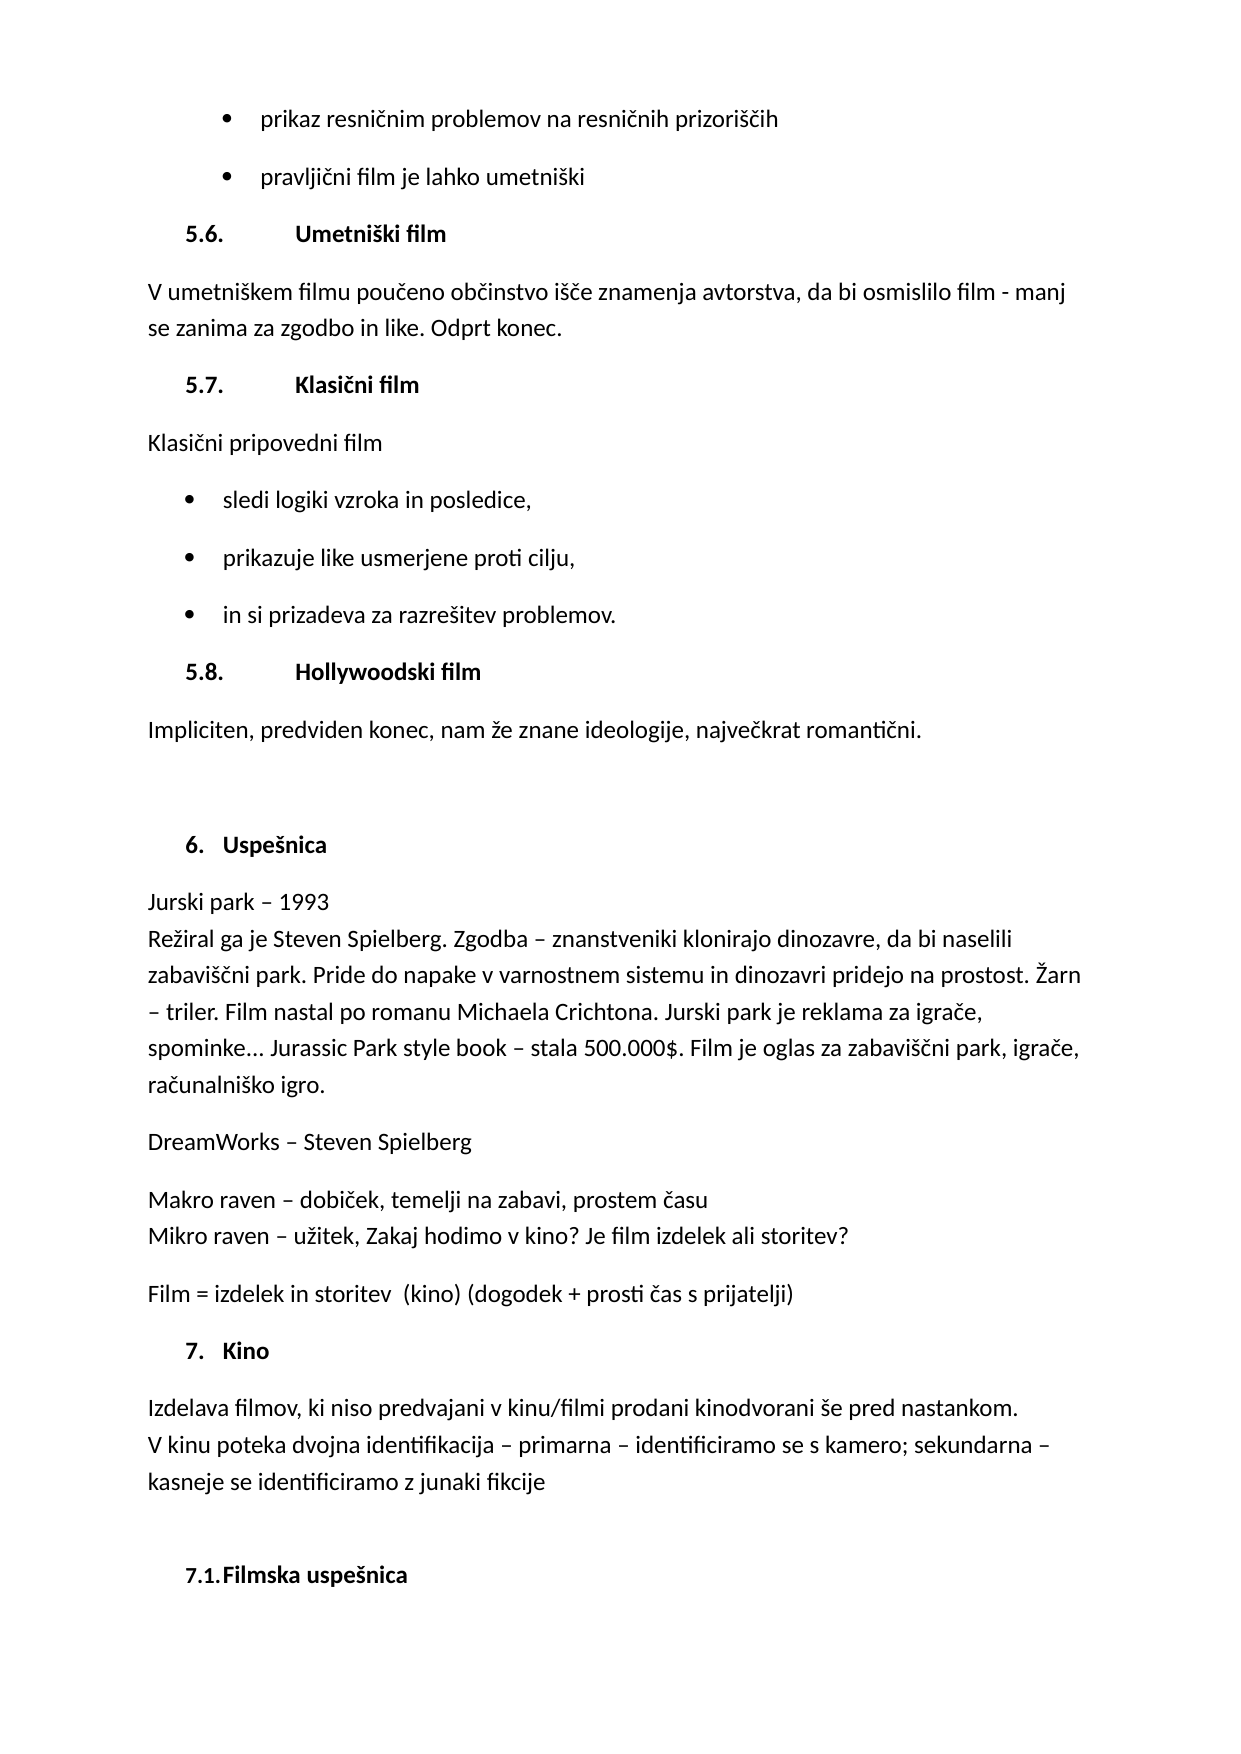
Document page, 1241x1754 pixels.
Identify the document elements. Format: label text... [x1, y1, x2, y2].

text Jurski park – 1993 Režiral ga je Steven Spielberg. Zgodba – znanstveniki klonirajo dinozavre, da bi naselili zabaviščni park. Pride do napake v varnostnem sistemu in dinozavri pridejo na prostost. Žarn – triler. Film nastal po romanu Michaela Crichtona. Jurski park je reklama za igrače, spominke... Jurassic Park style book – stala 500.000$. Film je oglas za zabaviščni park, igrače, računalniško igro. [148, 886, 1093, 1099]
list sledi logiki vzroka in posledice, [185, 484, 1093, 515]
list Umetniški film [185, 218, 1093, 249]
text V umetniškem filmu poučeno občinstvo išče znamenja avtorstva, da bi osmislilo film - manj se zanima za zgodbo in like. Odprt konec. [148, 276, 1093, 343]
list Uspešnica [185, 829, 1093, 859]
text Film = izdelek in storitev (kino) (dogodek + prosti čas s prijatelji) [148, 1278, 1093, 1308]
text Klasični pripovedni film [148, 427, 1093, 457]
list Filmska uspešnica [185, 1559, 1093, 1590]
list prikaz resničnim problemov na resničnih prizoriščih [223, 103, 1093, 134]
list Klasični film [185, 369, 1093, 400]
list in si prizadeva za razrešitev problemov. [185, 599, 1093, 630]
text Makro raven – dobiček, temelji na zabavi, prostem času Mikro raven – užitek, Zakaj hodimo v kino? Je film izdelek ali storitev? [148, 1184, 1093, 1251]
text Impliciten, predviden konec, nam že znane ideologije, največkrat romantični. [148, 714, 1093, 744]
text Izdelava filmov, ki niso predvajani v kinu/filmi prodani kinodvorani še pred nastankom. V kinu poteka dvojna identifikacija – primarna – identificiramo se s kamero; sekundarna – kasneje se identificiramo z junaki fikcije [148, 1392, 1093, 1533]
list pravljični film je lahko umetniški [223, 161, 1093, 191]
list Kino [185, 1335, 1093, 1366]
text DreamWorks – Steven Spielberg [148, 1126, 1093, 1157]
list prikazuje like usmerjene proti cilju, [185, 542, 1093, 572]
list Hollywoodski film [185, 657, 1093, 687]
